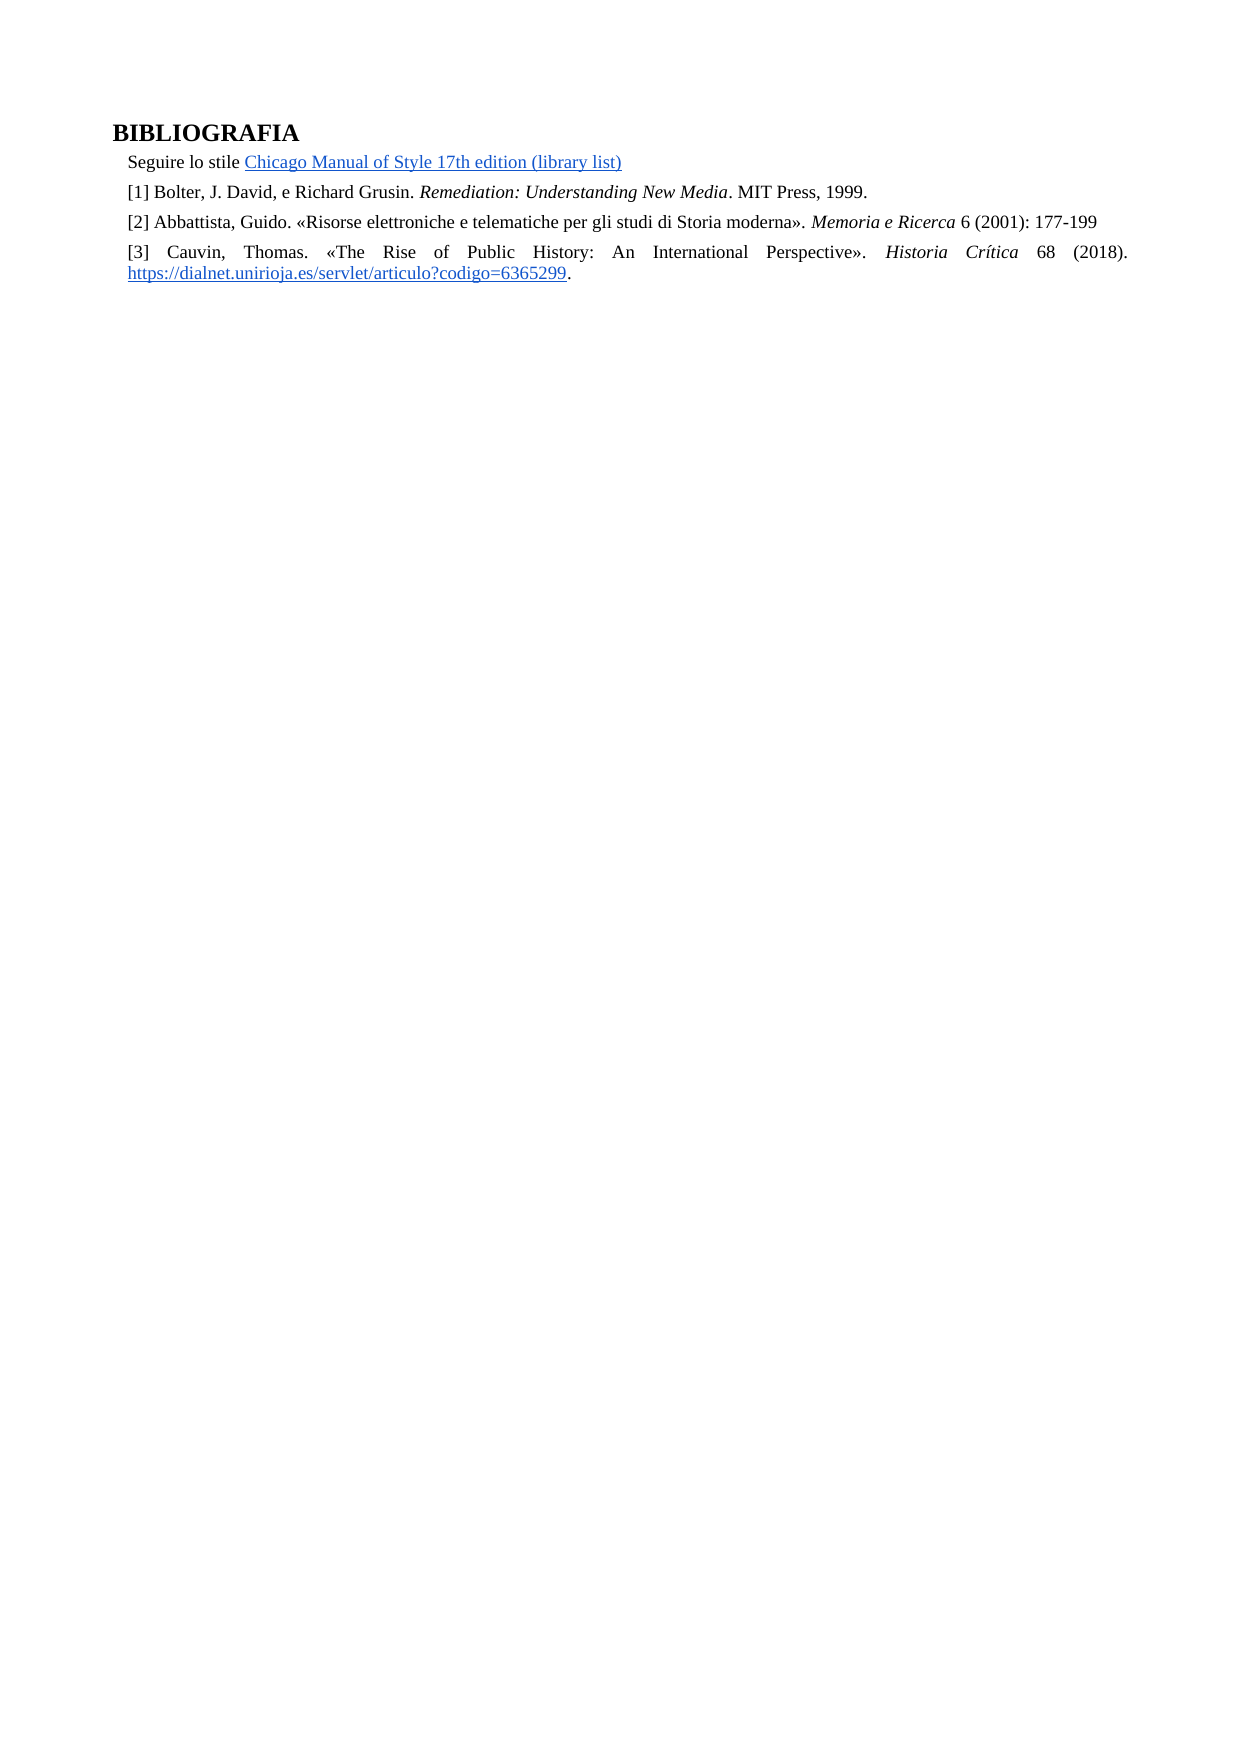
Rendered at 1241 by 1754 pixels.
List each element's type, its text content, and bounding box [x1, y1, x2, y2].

subtitle BIBLIOGRAFIA [112, 118, 1128, 147]
subtitle Seguire lo stile Chicago Manual of Style 17th edition (library list) [127, 151, 1128, 173]
subtitle [2] Abbattista, Guido. «Risorse elettroniche e telematiche per gli studi di Storia moderna». Memoria e Ricerca 6 (2001): 177-199 [127, 211, 1128, 232]
subtitle [1] Bolter, J. David, e Richard Grusin. Remediation: Understanding New Media. MIT Press, 1999. [127, 181, 1128, 202]
subtitle [3] Cauvin, Thomas. «The Rise of Public History: An International Perspective». Historia Crítica 68 (2018). https://dialnet.unirioja.es/servlet/articulo?codigo=6365299. [127, 241, 1128, 284]
